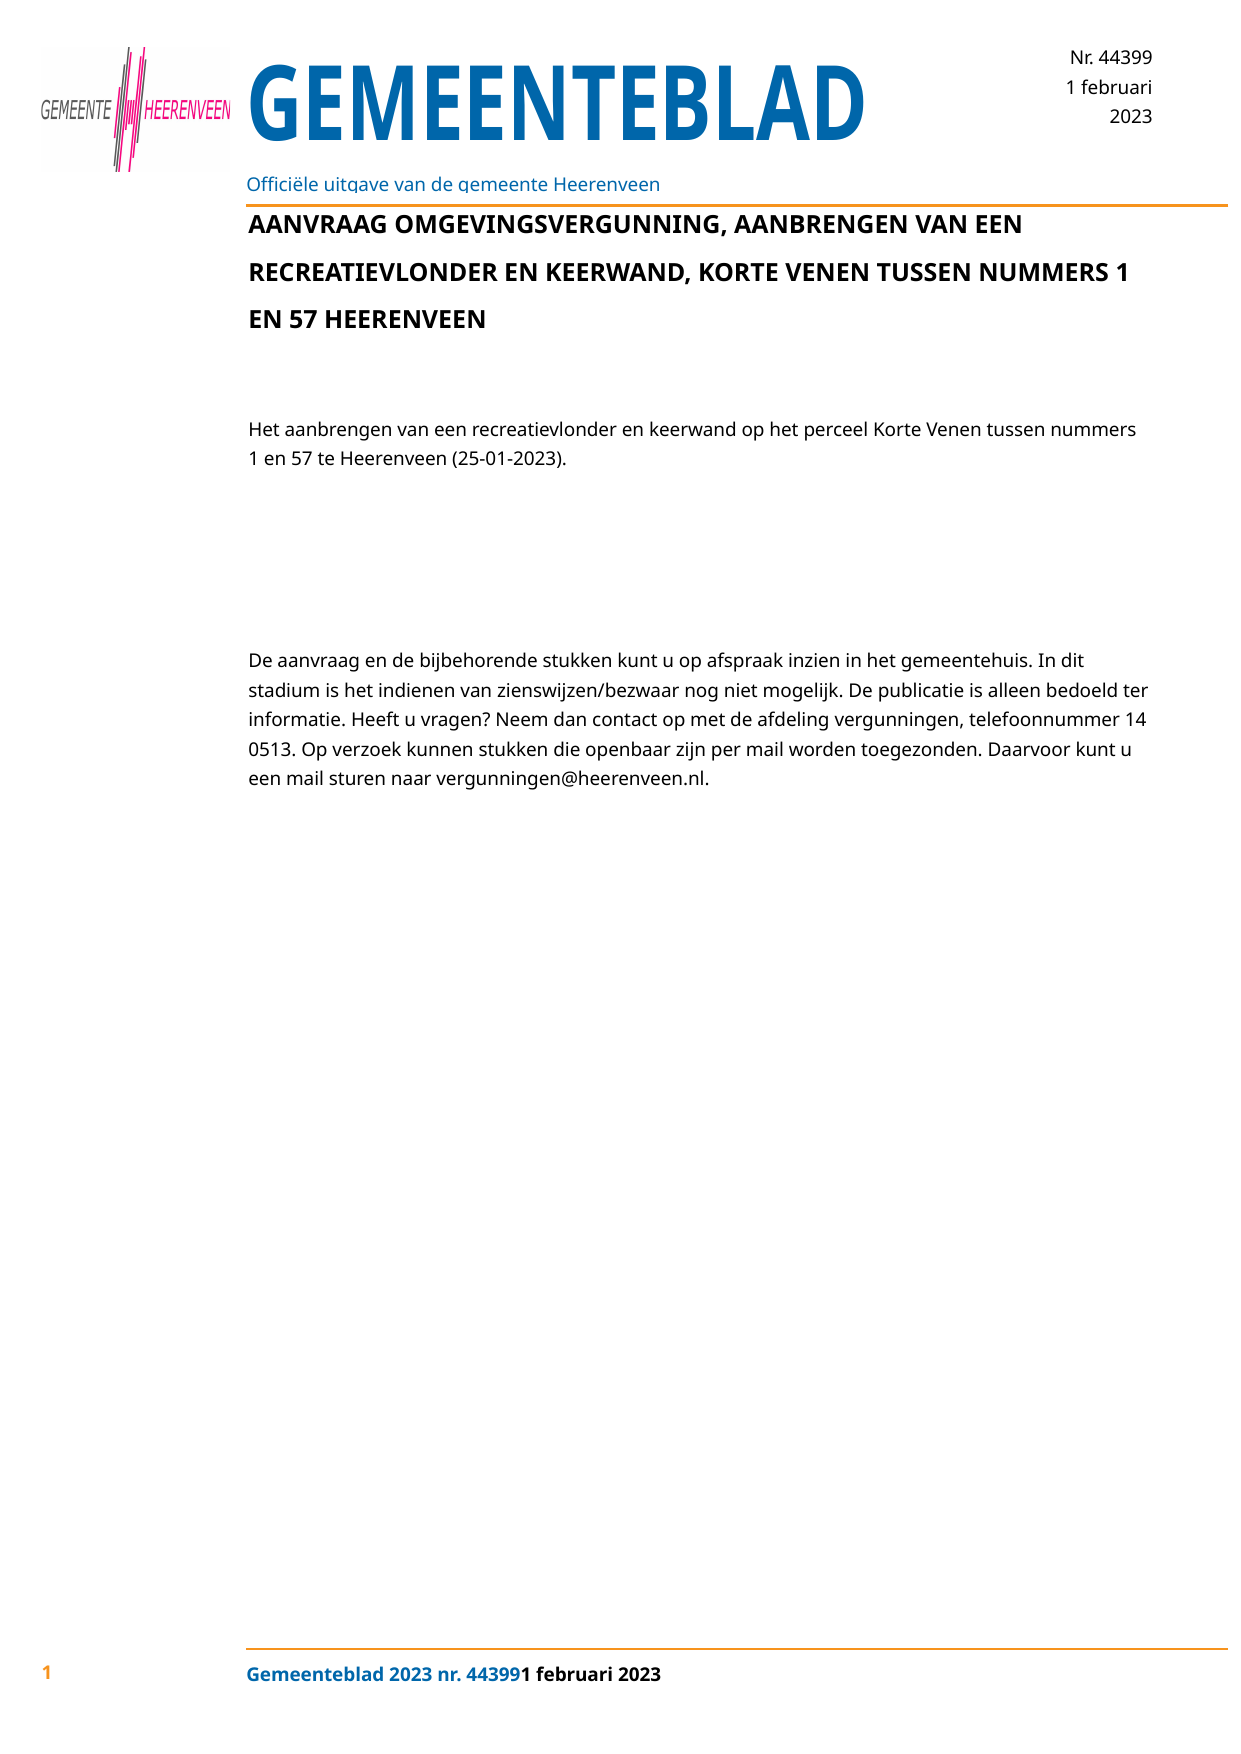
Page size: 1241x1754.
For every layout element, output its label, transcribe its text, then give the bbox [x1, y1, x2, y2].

text Het aanbrengen van een recreatievlonder en keerwand op het perceel Korte Venen tussen nummers 1 en 57 te Heerenveen (25-01-2023). [248, 416, 1152, 471]
picture [41, 47, 231, 172]
text De aanvraag en de bijbehorende stukken kunt u op afspraak inzien in het gemeentehuis. In dit stadium is het indienen van zienswijzen/bezwaar nog niet mogelijk. De publicatie is alleen bedoeld ter informatie. Heeft u vragen? Neem dan contact op met de afdeling vergunningen, telefoonnummer 14 0513. Op verzoek kunnen stukken die openbaar zijn per mail worden toegezonden. Daarvoor kunt u een mail sturen naar vergunningen@heerenveen.nl. [248, 647, 1152, 791]
text AANVRAAG OMGEVINGSVERGUNNING, AANBRENGEN VAN EEN RECREATIEVLONDER EN KEERWAND, KORTE VENEN TUSSEN NUMMERS 1 EN 57 HEERENVEEN [248, 207, 1152, 336]
